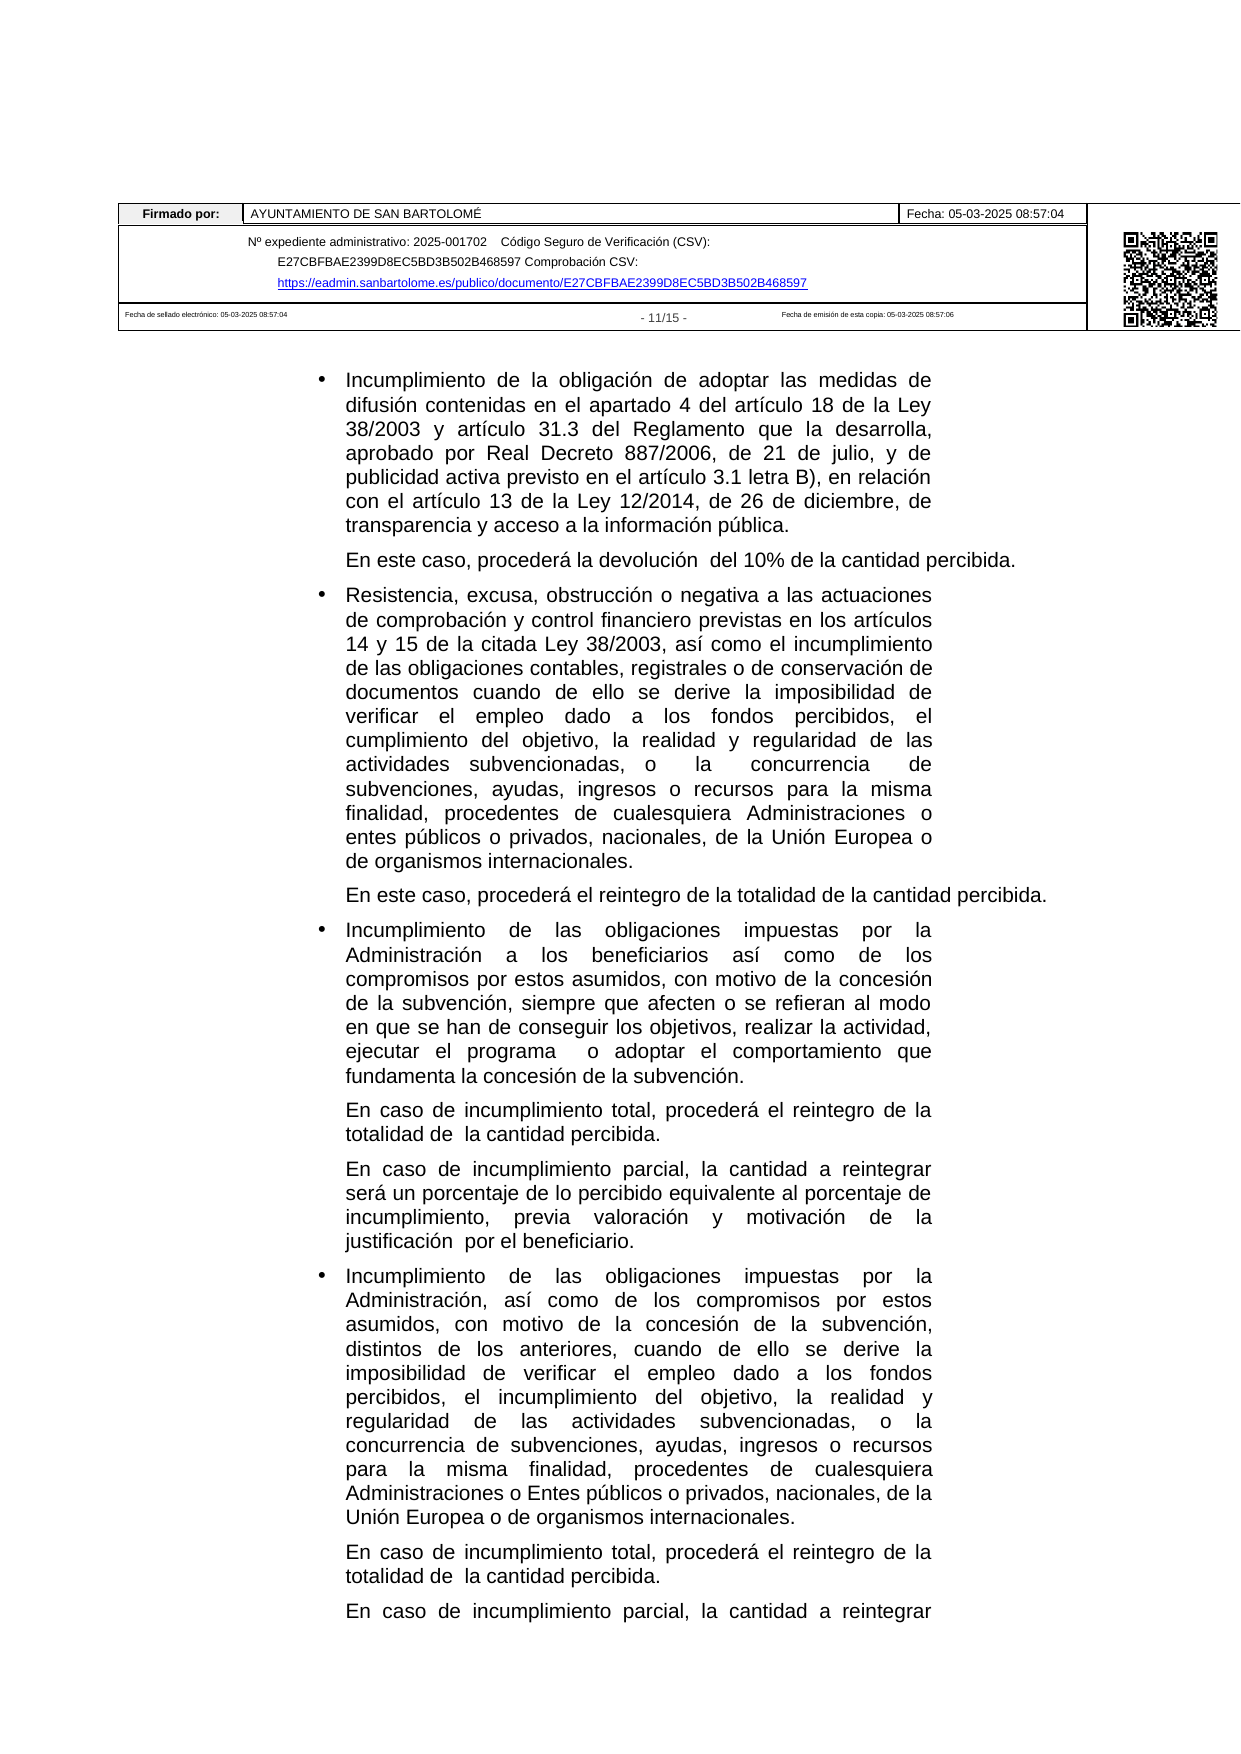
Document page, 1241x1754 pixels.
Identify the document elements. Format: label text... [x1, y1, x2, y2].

table_cell Nº expediente administrativo: 2025-001702 Código Seguro de Verificación (CSV): E27CBFBAE2399D8EC5BD3B502B468597 Comprobación CSV: https://eadmin.sanbartolome.es/publico/documento/E27CBFBAE2399D8EC5BD3B502B468597 [119, 226, 1086, 302]
table_header Firmado por: [119, 204, 242, 221]
table_header [1088, 204, 1240, 330]
text En caso de incumplimiento parcial, la cantidad a reintegrar [345, 1598, 932, 1622]
list Incumplimiento de las obligaciones impuestas por la Administración, así como de los compromisos por estos asumidos, con motivo de la concesión de la subvención, distintos de los anteriores, cuando de ello se derive la imposibilidad de verificar el empleo dado a los fondos percibidos, el incumplimiento del objetivo, la realidad y regularidad de las actividades subvencionadas, o la concurrencia de subvenciones, ayudas, ingresos o recursos para la misma finalidad, procedentes de cualesquiera Administraciones o Entes públicos o privados, nacionales, de la Unión Europea o de organismos internacionales. [318, 1264, 933, 1529]
table_header AYUNTAMIENTO DE SAN BARTOLOMÉ [244, 204, 898, 223]
text En este caso, procederá el reintegro de la totalidad de la cantidad percibida. [345, 883, 1122, 907]
text En caso de incumplimiento total, procederá el reintegro de la totalidad de la cantidad percibida. [345, 1540, 932, 1588]
text En este caso, procederá la devolución del 10% de la cantidad percibida. [345, 548, 1122, 572]
list Incumplimiento de la obligación de adoptar las medidas de difusión contenidas en el apartado 4 del artículo 18 de la Ley 38/2003 y artículo 31.3 del Reglamento que la desarrolla, aprobado por Real Decreto 887/2006, de 21 de julio, y de publicidad activa previsto en el artículo 3.1 letra B), en relación con el artículo 13 de la Ley 12/2014, de 26 de diciembre, de transparencia y acceso a la información pública. [318, 368, 932, 537]
list Resistencia, excusa, obstrucción o negativa a las actuaciones de comprobación y control financiero previstas en los artículos 14 y 15 de la citada Ley 38/2003, así como el incumplimiento de las obligaciones contables, registrales o de conservación de documentos cuando de ello se derive la imposibilidad de verificar el empleo dado a los fondos percibidos, el cumplimiento del objetivo, la realidad y regularidad de las actividades subvencionadas, o la concurrencia de subvenciones, ayudas, ingresos o recursos para la misma finalidad, procedentes de cualesquiera Administraciones o entes públicos o privados, nacionales, de la Unión Europea o de organismos internacionales. [318, 583, 933, 873]
text En caso de incumplimiento total, procederá el reintegro de la totalidad de la cantidad percibida. [345, 1098, 932, 1146]
text En caso de incumplimiento parcial, la cantidad a reintegrar será un porcentaje de lo percibido equivalente al porcentaje de incumplimiento, previa valoración y motivación de la justificación por el beneficiario. [345, 1157, 932, 1253]
table_header Fecha: 05-03-2025 08:57:04 [900, 204, 1086, 223]
list Incumplimiento de las obligaciones impuestas por la Administración a los beneficiarios así como de los compromisos por estos asumidos, con motivo de la concesión de la subvención, siempre que afecten o se refieran al modo en que se han de conseguir los objetivos, realizar la actividad, ejecutar el programa o adoptar el comportamiento que fundamenta la concesión de la subvención. [318, 918, 932, 1087]
table_cell Fecha de sellado electrónico: 05-03-2025 08:57:04 - 11/15 - Fecha de emisión de esta copia: 05-03-2025 08:57:06 [119, 304, 1086, 330]
